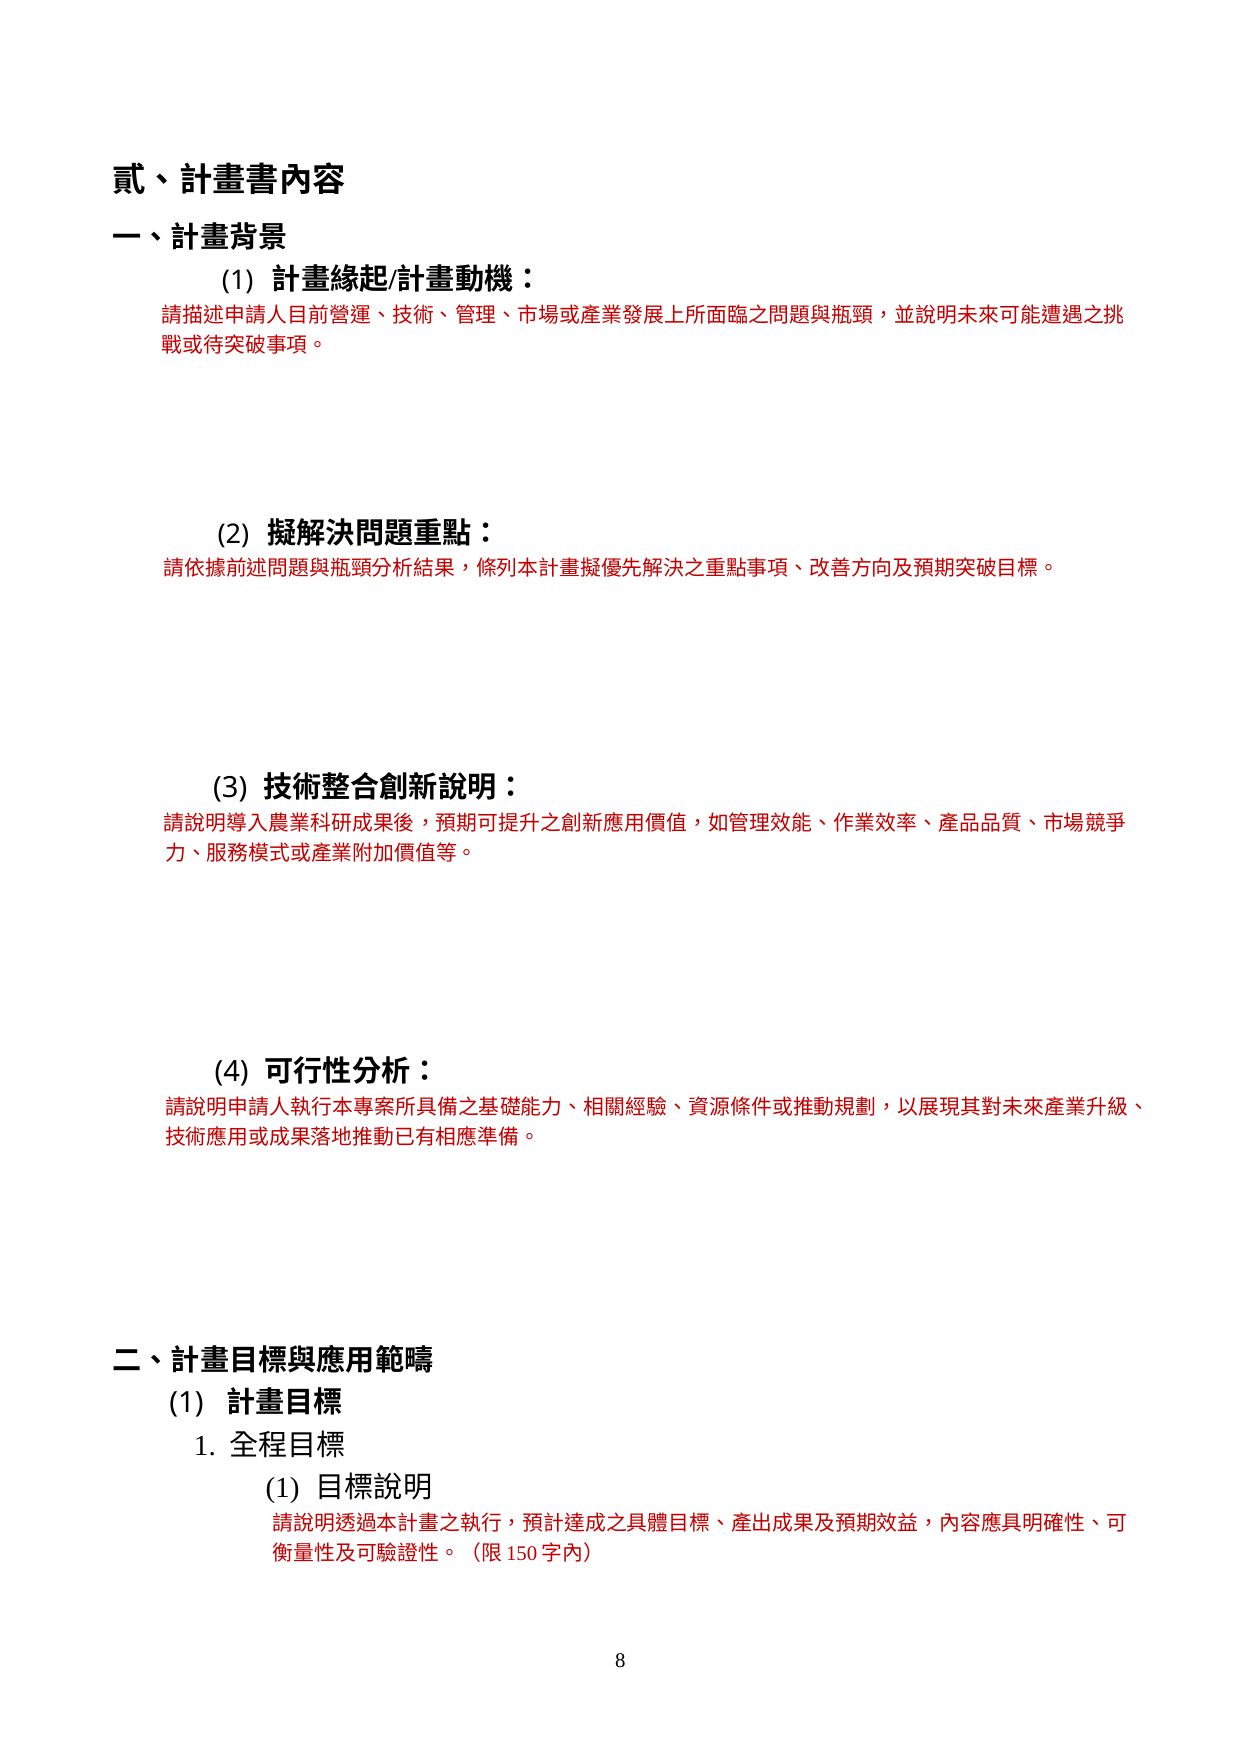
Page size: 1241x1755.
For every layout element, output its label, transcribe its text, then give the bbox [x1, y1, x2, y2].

text 請描述申請人目前營運、技術、管理、市場或產業發展上所面臨之問題與瓶頸，並說明未來可能遭遇之挑戰或待突破事項。 [162, 298, 1128, 359]
list 目標說明 [265, 1464, 1128, 1506]
text 請說明導入農業科研成果後，預期可提升之創新應用價值，如管理效能、作業效率、產品品質、市場競爭力、服務模式或產業附加價值等。 [163, 806, 1128, 866]
text 請說明透過本計畫之執行，預計達成之具體目標、產出成果及預期效益，內容應具明確性、可衡量性及可驗證性。（限150字內） [272, 1506, 1128, 1566]
list 全程目標 [194, 1421, 1128, 1464]
text 請依據前述問題與瓶頸分析結果，條列本計畫擬優先解決之重點事項、改善方向及預期突破目標。 [163, 552, 1128, 582]
list 擬解決問題重點： [217, 509, 1128, 552]
text 一、計畫背景 [112, 214, 1128, 256]
list 計畫目標 [169, 1379, 1128, 1421]
text 二、計畫目標與應用範疇 [112, 1337, 1128, 1379]
text 請說明申請人執行本專案所具備之基礎能力、相關經驗、資源條件或推動規劃，以展現其對未來產業升級、技術應用或成果落地推動已有相應準備。 [165, 1090, 1128, 1151]
text 貳、計畫書內容 [112, 153, 1128, 201]
list 可行性分析： [214, 1048, 1128, 1090]
list 計畫緣起/計畫動機： [222, 256, 1128, 298]
list 技術整合創新說明： [213, 763, 1128, 806]
